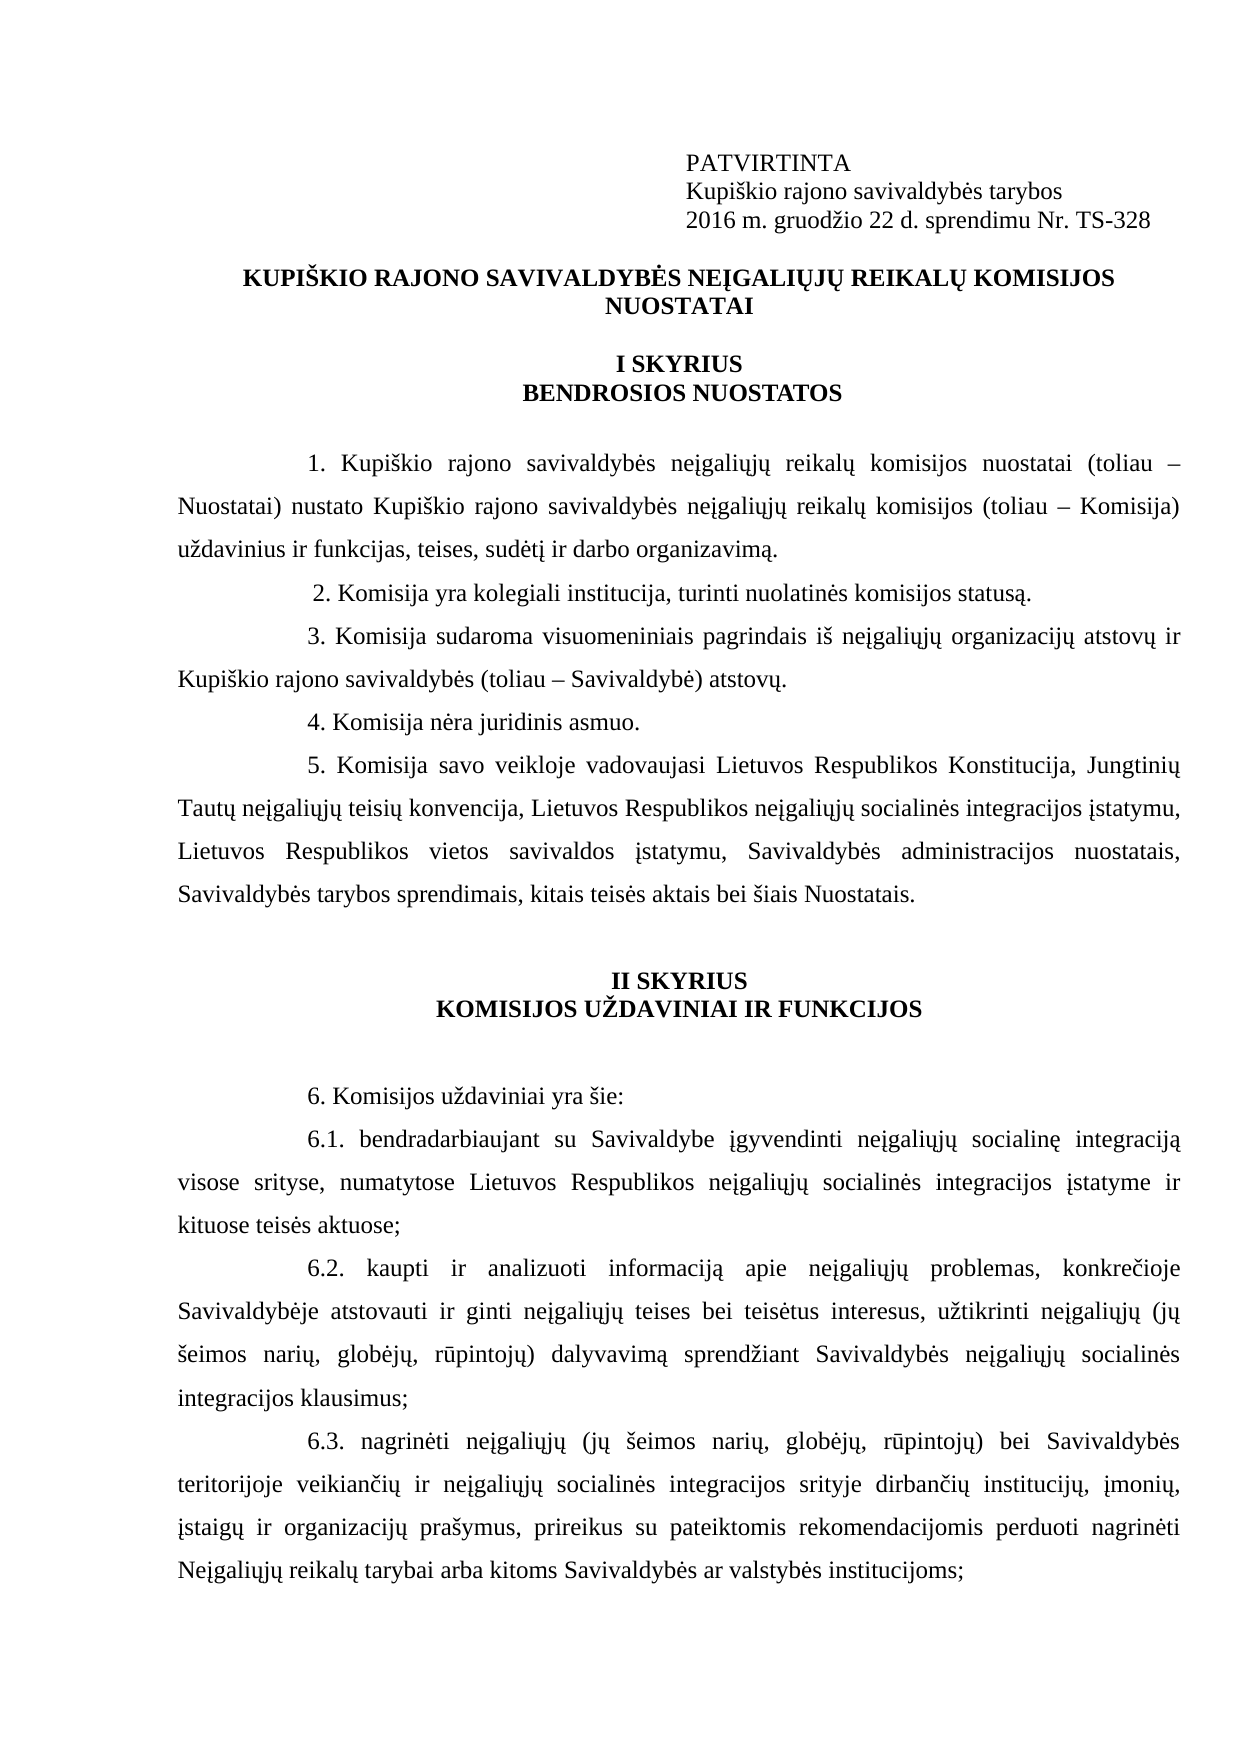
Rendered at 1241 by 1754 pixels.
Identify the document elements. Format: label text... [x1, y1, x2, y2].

text 6.3. nagrinėti neįgaliųjų (jų šeimos narių, globėjų, rūpintojų) bei Savivaldybės teritorijoje veikiančių ir neįgaliųjų socialinės integracijos srityje dirbančių institucijų, įmonių, įstaigų ir organizacijų prašymus, prireikus su pateiktomis rekomendacijomis perduoti nagrinėti Neįgaliųjų reikalų tarybai arba kitoms Savivaldybės ar valstybės institucijoms; [177, 1426, 1181, 1584]
text 6. Komisijos uždaviniai yra šie: [177, 1081, 1181, 1109]
text 6.2. kaupti ir analizuoti informaciją apie neįgaliųjų problemas, konkrečioje Savivaldybėje atstovauti ir ginti neįgaliųjų teises bei teisėtus interesus, užtikrinti neįgaliųjų (jų šeimos narių, globėjų, rūpintojų) dalyvavimą sprendžiant Savivaldybės neįgaliųjų socialinės integracijos klausimus; [177, 1253, 1181, 1411]
text PATVIRTINTA [447, 148, 1181, 176]
text KUPIŠKIO RAJONO SAVIVALDYBĖS NEĮGALIŲJŲ REIKALŲ KOMISIJOS NUOSTATAI [177, 263, 1181, 320]
text II SKYRIUS [177, 966, 1181, 994]
text 2016 m. gruodžio 22 d. sprendimu Nr. TS-328 [447, 205, 1181, 234]
text BENDROSIOS NUOSTATOS [177, 378, 1181, 406]
text Kupiškio rajono savivaldybės tarybos [447, 176, 1181, 205]
text 6.1. bendradarbiaujant su Savivaldybe įgyvendinti neįgaliųjų socialinę integraciją visose srityse, numatytose Lietuvos Respublikos neįgaliųjų socialinės integracijos įstatyme ir kituose teisės aktuose; [177, 1124, 1181, 1239]
text 5. Komisija savo veikloje vadovaujasi Lietuvos Respublikos Konstitucija, Jungtinių Tautų neįgaliųjų teisių konvencija, Lietuvos Respublikos neįgaliųjų socialinės integracijos įstatymu, Lietuvos Respublikos vietos savivaldos įstatymu, Savivaldybės administracijos nuostatais, Savivaldybės tarybos sprendimais, kitais teisės aktais bei šiais Nuostatais. [177, 750, 1181, 908]
text 3. Komisija sudaroma visuomeniniais pagrindais iš neįgaliųjų organizacijų atstovų ir Kupiškio rajono savivaldybės (toliau – Savivaldybė) atstovų. [177, 621, 1181, 693]
text 2. Komisija yra kolegiali institucija, turinti nuolatinės komisijos statusą. [177, 578, 1181, 606]
text 4. Komisija nėra juridinis asmuo. [177, 707, 1181, 736]
text KOMISIJOS UŽDAVINIAI IR FUNKCIJOS [177, 994, 1181, 1023]
text I SKYRIUS [177, 349, 1181, 378]
text 1. Kupiškio rajono savivaldybės neįgaliųjų reikalų komisijos nuostatai (toliau – Nuostatai) nustato Kupiškio rajono savivaldybės neįgaliųjų reikalų komisijos (toliau – Komisija) uždavinius ir funkcijas, teises, sudėtį ir darbo organizavimą. [177, 448, 1181, 563]
